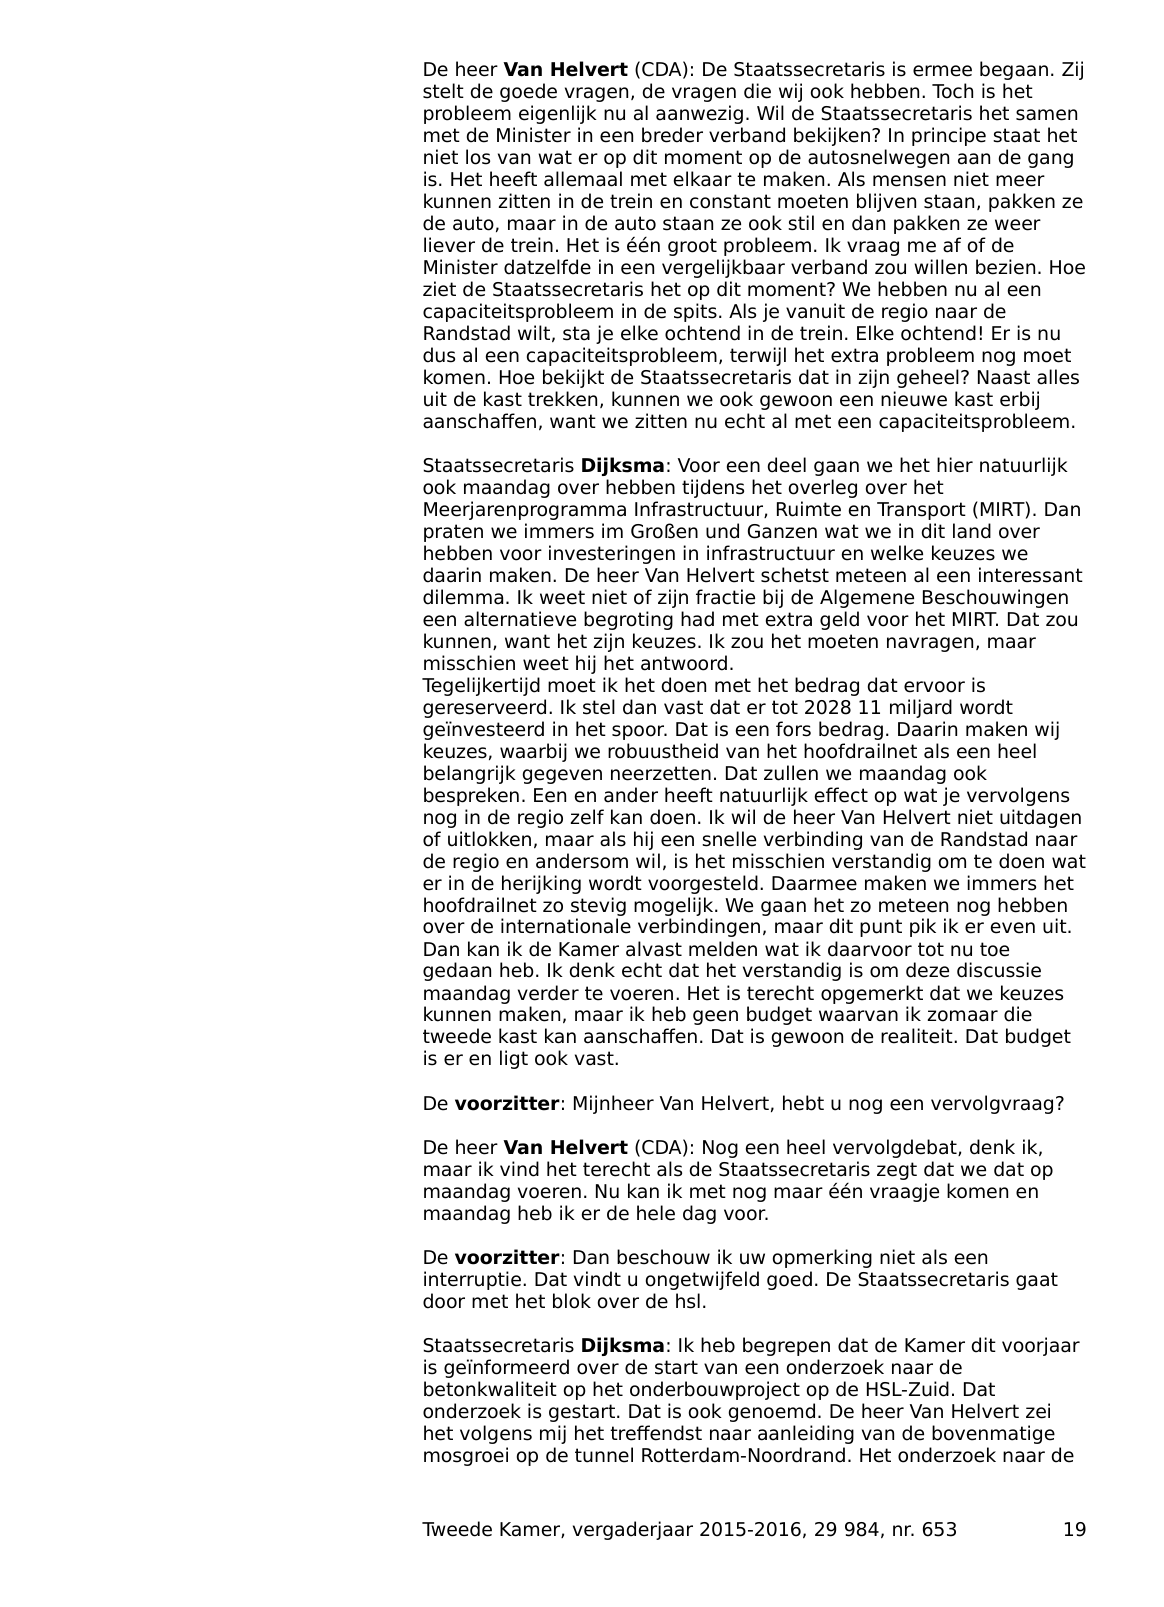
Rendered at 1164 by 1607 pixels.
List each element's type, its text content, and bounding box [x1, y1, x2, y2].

text Staatssecretaris Dijksma: Voor een deel gaan we het hier natuurlijk ook maandag over hebben tijdens het overleg over het Meerjarenprogramma Infrastructuur, Ruimte en Transport (MIRT). Dan praten we immers im Großen und Ganzen wat we in dit land over hebben voor investeringen in infrastructuur en welke keuzes we daarin maken. De heer Van Helvert schetst meteen al een interessant dilemma. Ik weet niet of zijn fractie bij de Algemene Beschouwingen een alternatieve begroting had met extra geld voor het MIRT. Dat zou kunnen, want het zijn keuzes. Ik zou het moeten navragen, maar misschien weet hij het antwoord. [422, 455, 1087, 675]
text De voorzitter: Mijnheer Van Helvert, hebt u nog een vervolgvraag? [422, 1092, 1087, 1114]
text Tegelijkertijd moet ik het doen met het bedrag dat ervoor is gereserveerd. Ik stel dan vast dat er tot 2028 11 miljard wordt geïnvesteerd in het spoor. Dat is een fors bedrag. Daarin maken wij keuzes, waarbij we robuustheid van het hoofdrailnet als een heel belangrijk gegeven neerzetten. Dat zullen we maandag ook bespreken. Een en ander heeft natuurlijk effect op wat je vervolgens nog in de regio zelf kan doen. Ik wil de heer Van Helvert niet uitdagen of uitlokken, maar als hij een snelle verbinding van de Randstad naar de regio en andersom wil, is het misschien verstandig om te doen wat er in de herijking wordt voorgesteld. Daarmee maken we immers het hoofdrailnet zo stevig mogelijk. We gaan het zo meteen nog hebben over de internationale verbindingen, maar dit punt pik ik er even uit. Dan kan ik de Kamer alvast melden wat ik daarvoor tot nu toe gedaan heb. Ik denk echt dat het verstandig is om deze discussie maandag verder te voeren. Het is terecht opgemerkt dat we keuzes kunnen maken, maar ik heb geen budget waarvan ik zomaar die tweede kast kan aanschaffen. Dat is gewoon de realiteit. Dat budget is er en ligt ook vast. [422, 675, 1087, 1070]
text De heer Van Helvert (CDA): De Staatssecretaris is ermee begaan. Zij stelt de goede vragen, de vragen die wij ook hebben. Toch is het probleem eigenlijk nu al aanwezig. Wil de Staatssecretaris het samen met de Minister in een breder verband bekijken? In principe staat het niet los van wat er op dit moment op de autosnelwegen aan de gang is. Het heeft allemaal met elkaar te maken. Als mensen niet meer kunnen zitten in de trein en constant moeten blijven staan, pakken ze de auto, maar in de auto staan ze ook stil en dan pakken ze weer liever de trein. Het is één groot probleem. Ik vraag me af of de Minister datzelfde in een vergelijkbaar verband zou willen bezien. Hoe ziet de Staatssecretaris het op dit moment? We hebben nu al een capaciteitsprobleem in de spits. Als je vanuit de regio naar de Randstad wilt, sta je elke ochtend in de trein. Elke ochtend! Er is nu dus al een capaciteitsprobleem, terwijl het extra probleem nog moet komen. Hoe bekijkt de Staatssecretaris dat in zijn geheel? Naast alles uit de kast trekken, kunnen we ook gewoon een nieuwe kast erbij aanschaffen, want we zitten nu echt al met een capaciteitsprobleem. [422, 59, 1087, 433]
text De heer Van Helvert (CDA): Nog een heel vervolgdebat, denk ik, maar ik vind het terecht als de Staatssecretaris zegt dat we dat op maandag voeren. Nu kan ik met nog maar één vraagje komen en maandag heb ik er de hele dag voor. [422, 1137, 1087, 1224]
text De voorzitter: Dan beschouw ik uw opmerking niet als een interruptie. Dat vindt u ongetwijfeld goed. De Staatssecretaris gaat door met het blok over de hsl. [422, 1247, 1087, 1313]
text Staatssecretaris Dijksma: Ik heb begrepen dat de Kamer dit voorjaar is geïnformeerd over de start van een onderzoek naar de betonkwaliteit op het onderbouwproject op de HSL-Zuid. Dat onderzoek is gestart. Dat is ook genoemd. De heer Van Helvert zei het volgens mij het treffendst naar aanleiding van de bovenmatige mosgroei op de tunnel Rotterdam-Noordrand. Het onderzoek naar de [422, 1335, 1087, 1467]
